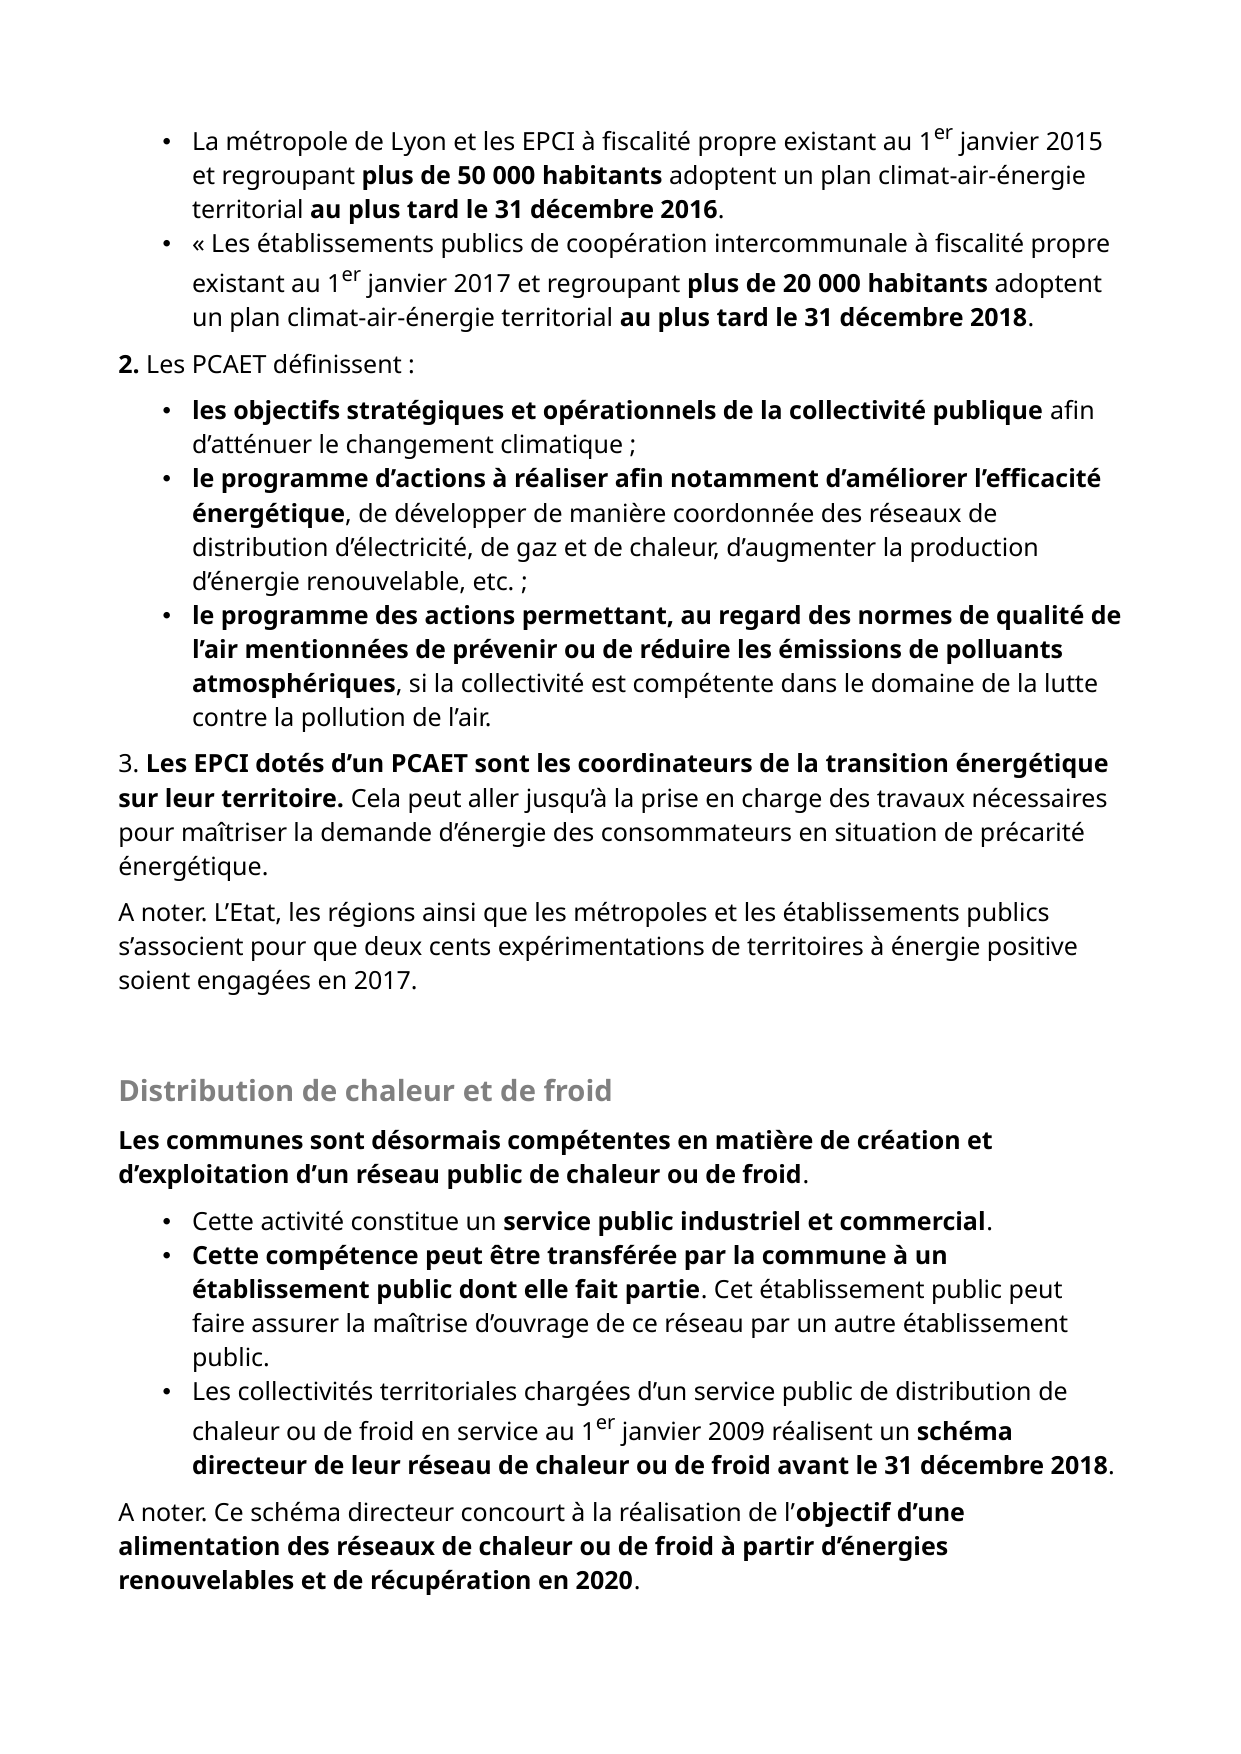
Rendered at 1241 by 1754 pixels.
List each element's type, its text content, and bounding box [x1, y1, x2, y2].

list Cette compétence peut être transférée par la commune à un établissement public dont elle fait partie. Cet établissement public peut faire assurer la maîtrise d’ouvrage de ce réseau par un autre établissement public. [162, 1238, 1122, 1374]
list le programme des actions permettant, au regard des normes de qualité de l’air mentionnées de prévenir ou de réduire les émissions de polluants atmosphériques, si la collectivité est compétente dans le domaine de la lutte contre la pollution de l’air. [162, 597, 1122, 734]
text 2. Les PCAET définissent : [118, 346, 1122, 381]
text A noter. L’Etat, les régions ainsi que les métropoles et les établissements publics s’associent pour que deux cents expérimentations de territoires à énergie positive soient engagées en 2017. [118, 895, 1122, 997]
text 3. Les EPCI dotés d’un PCAET sont les coordinateurs de la transition énergétique sur leur territoire. Cela peut aller jusqu’à la prise en charge des travaux nécessaires pour maîtriser la demande d’énergie des consommateurs en situation de précarité énergétique. [118, 746, 1122, 882]
list le programme d’actions à réaliser afin notamment d’améliorer l’efficacité énergétique, de développer de manière coordonnée des réseaux de distribution d’électricité, de gaz et de chaleur, d’augmenter la production d’énergie renouvelable, etc. ; [162, 461, 1122, 597]
text A noter. Ce schéma directeur concourt à la réalisation de l’objectif d’une alimentation des réseaux de chaleur ou de froid à partir d’énergies renouvelables et de récupération en 2020. [118, 1494, 1122, 1596]
list Les collectivités territoriales chargées d’un service public de distribution de chaleur ou de froid en service au 1er janvier 2009 réalisent un schéma directeur de leur réseau de chaleur ou de froid avant le 31 décembre 2018. [162, 1374, 1122, 1482]
list « Les établissements publics de coopération intercommunale à fiscalité propre existant au 1er janvier 2017 et regroupant plus de 20 000 habitants adoptent un plan climat-air-énergie territorial au plus tard le 31 décembre 2018. [162, 226, 1122, 334]
text Les communes sont désormais compétentes en matière de création et d’exploitation d’un réseau public de chaleur ou de froid. [118, 1123, 1122, 1191]
list les objectifs stratégiques et opérationnels de la collectivité publique afin d’atténuer le changement climatique ; [162, 393, 1122, 461]
list Cette activité constitue un service public industriel et commercial. [162, 1203, 1122, 1238]
subtitle Distribution de chaleur et de froid [118, 1071, 1122, 1110]
list La métropole de Lyon et les EPCI à fiscalité propre existant au 1er janvier 2015 et regroupant plus de 50 000 habitants adoptent un plan climat-air-énergie territorial au plus tard le 31 décembre 2016. [162, 118, 1122, 226]
